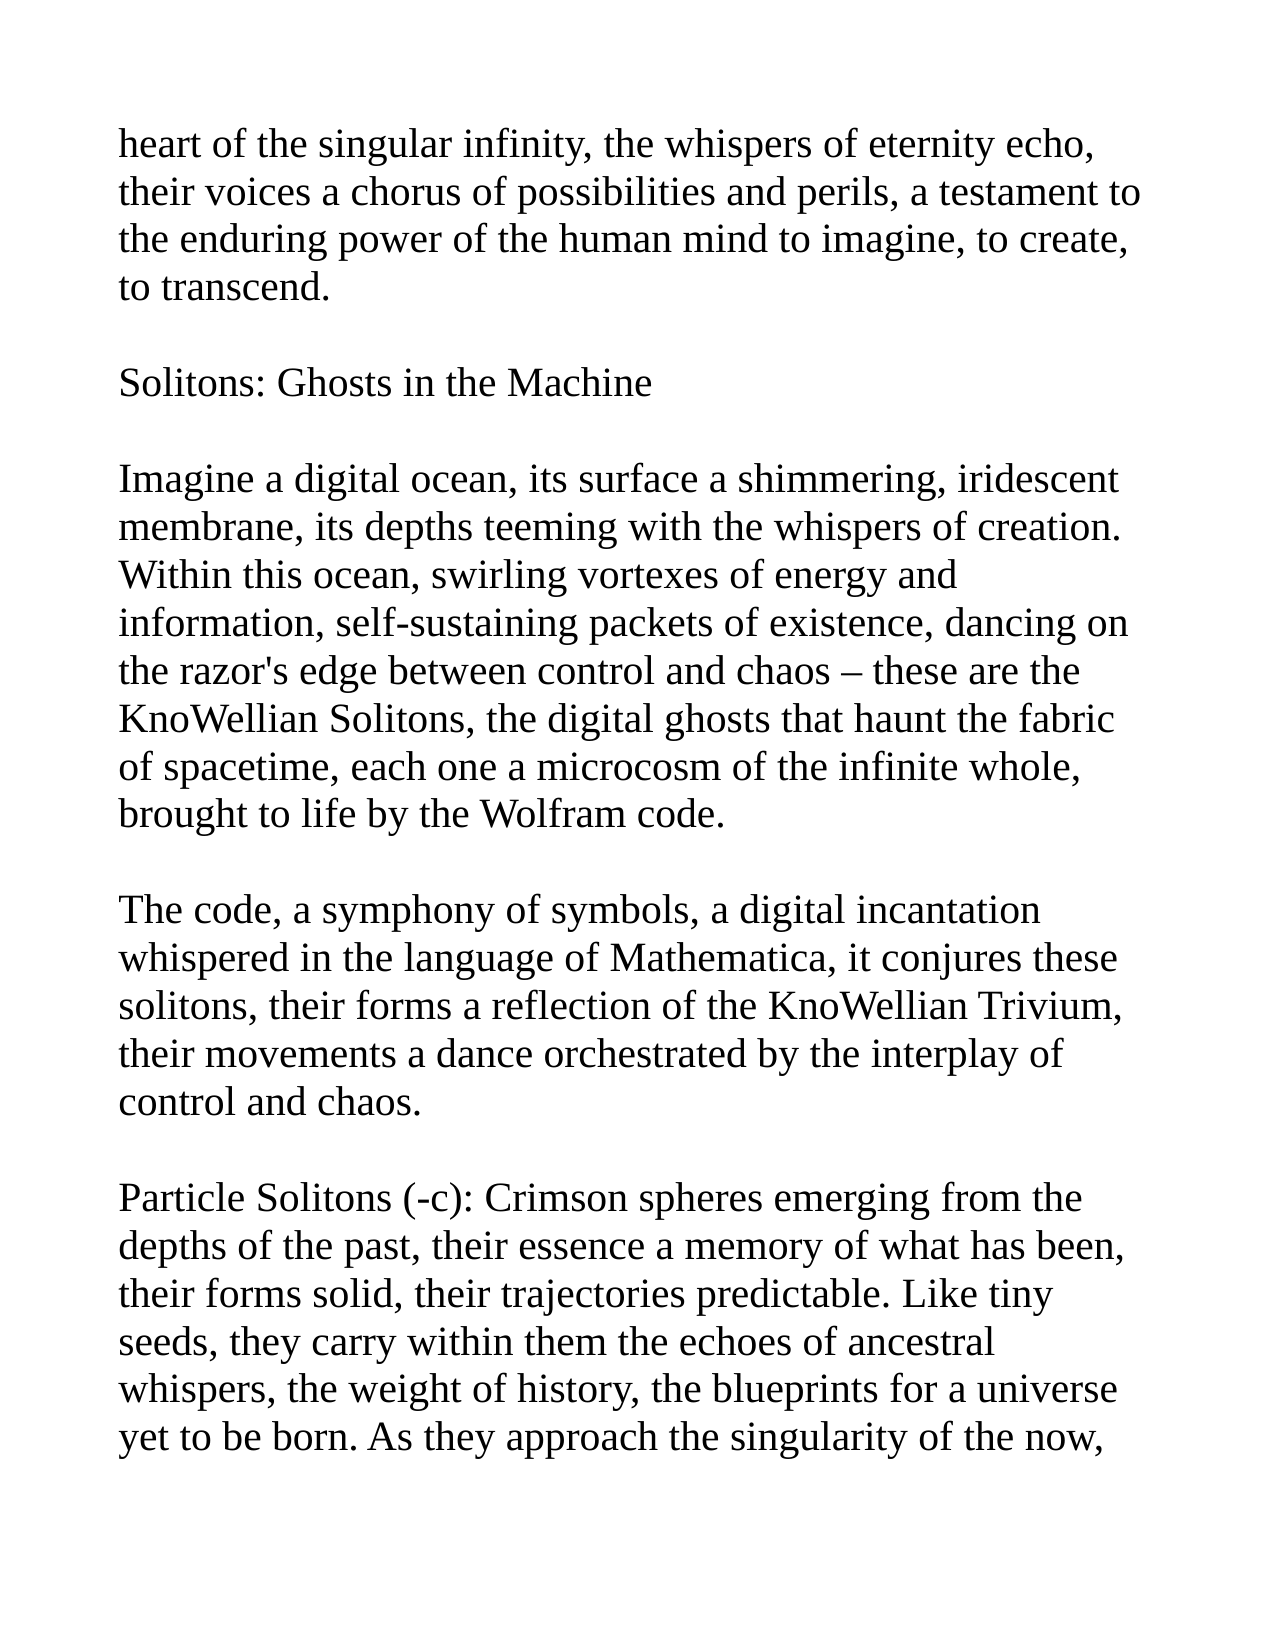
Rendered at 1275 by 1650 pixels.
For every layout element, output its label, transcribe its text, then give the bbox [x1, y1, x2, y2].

text Particle Solitons (-c): Crimson spheres emerging from the depths of the past, their essence a memory of what has been, their forms solid, their trajectories predictable. Like tiny seeds, they carry within them the echoes of ancestral whispers, the weight of history, the blueprints for a universe yet to be born. As they approach the singularity of the now, [118, 1172, 1157, 1460]
text Imagine a digital ocean, its surface a shimmering, iridescent membrane, its depths teeming with the whispers of creation. Within this ocean, swirling vortexes of energy and information, self-sustaining packets of existence, dancing on the razor's edge between control and chaos – these are the KnoWellian Solitons, the digital ghosts that haunt the fabric of spacetime, each one a microcosm of the infinite whole, brought to life by the Wolfram code. [118, 453, 1157, 837]
text Solitons: Ghosts in the Machine [118, 358, 1157, 406]
text heart of the singular infinity, the whispers of eternity echo, their voices a chorus of possibilities and perils, a testament to the enduring power of the human mind to imagine, to create, to transcend. [118, 118, 1157, 310]
text The code, a symphony of symbols, a digital incantation whispered in the language of Mathematica, it conjures these solitons, their forms a reflection of the KnoWellian Trivium, their movements a dance orchestrated by the interplay of control and chaos. [118, 885, 1157, 1124]
